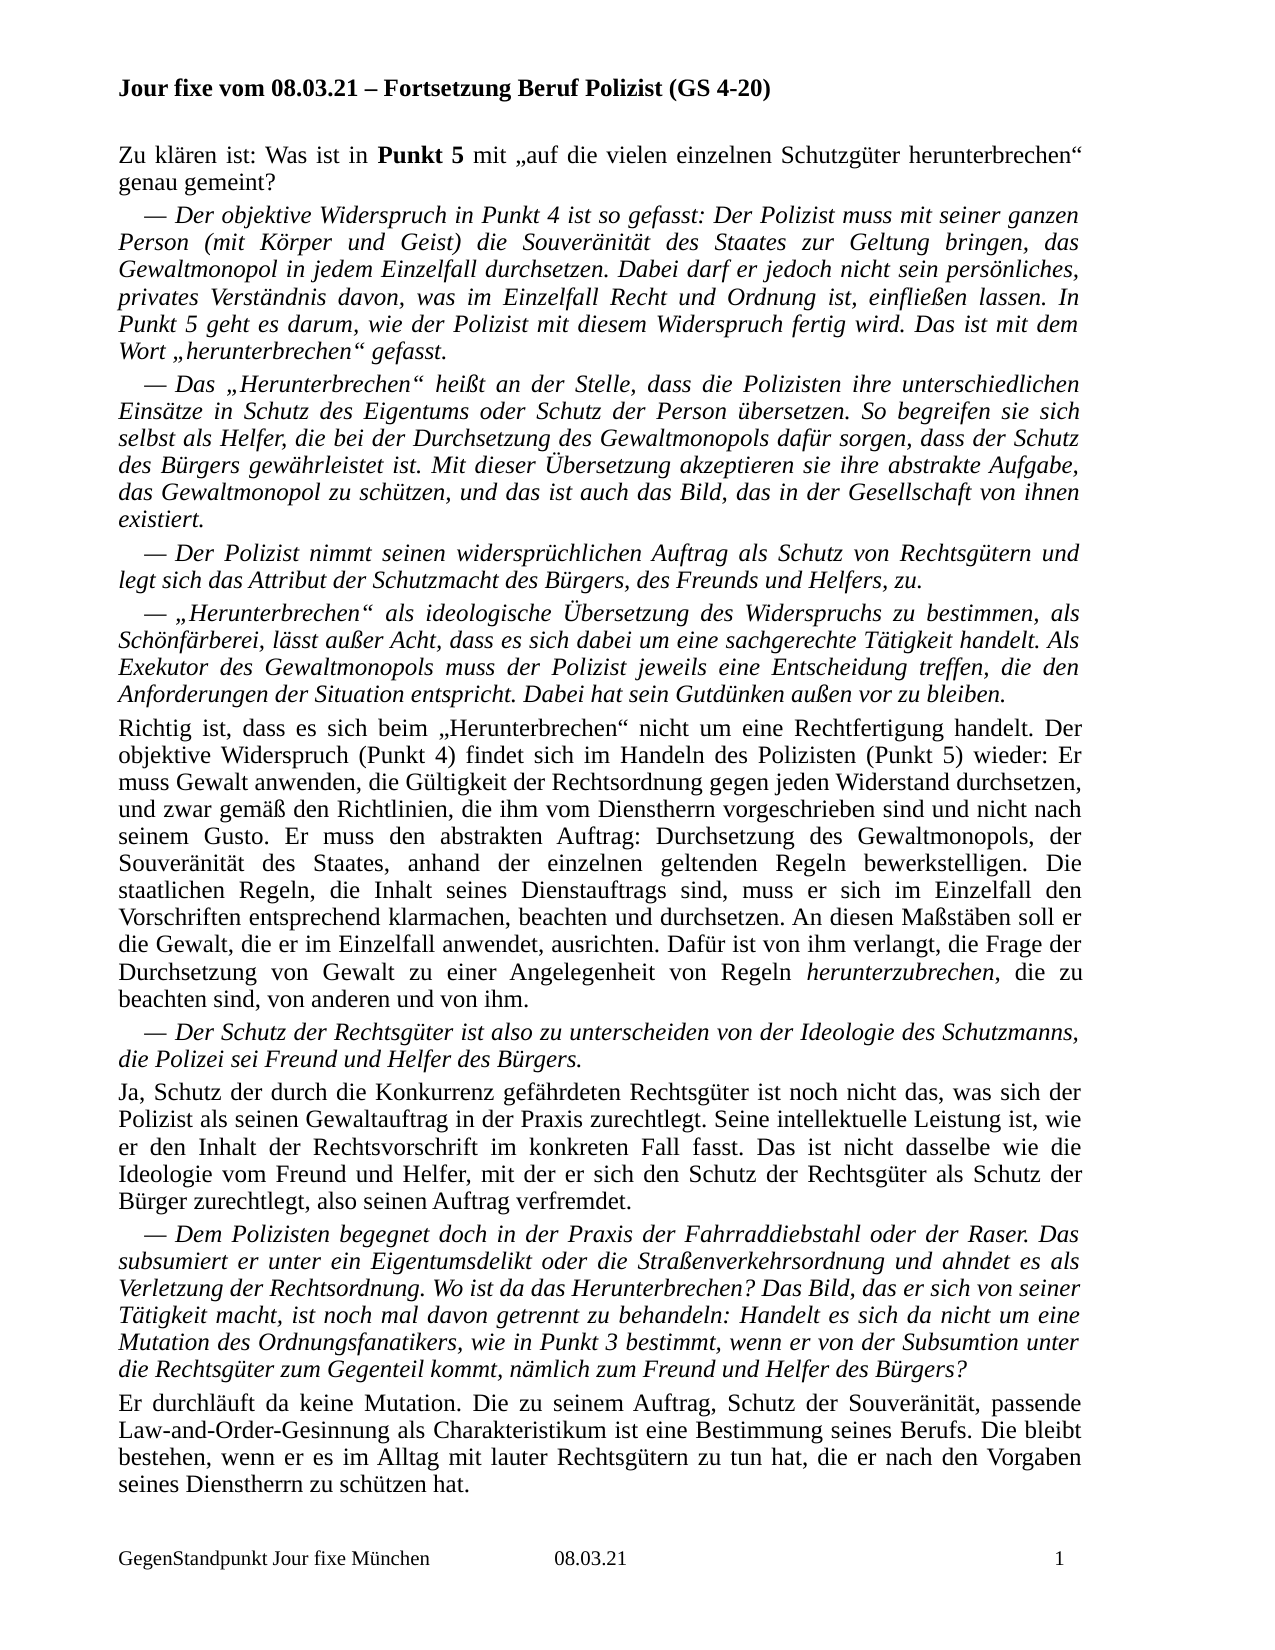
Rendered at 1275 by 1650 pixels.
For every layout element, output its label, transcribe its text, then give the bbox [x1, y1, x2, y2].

text Ja, Schutz der durch die Konkurrenz gefährdeten Rechtsgüter ist noch nicht das, was sich der Polizist als seinen Gewaltauftrag in der Praxis zurechtlegt. Seine intellektuelle Leistung ist, wie er den Inhalt der Rechtsvorschrift im konkreten Fall fasst. Das ist nicht dasselbe wie die Ideologie vom Freund und Helfer, mit der er sich den Schutz der Rechtsgüter als Schutz der Bürger zurechtlegt, also seinen Auftrag verfremdet. [118, 1079, 1083, 1214]
text — Der Schutz der Rechtsgüter ist also zu unterscheiden von der Ideologie des Schutzmanns, die Polizei sei Freund und Helfer des Bürgers. [118, 1019, 1083, 1073]
text Richtig ist, dass es sich beim „Herunterbrechen“ nicht um eine Rechtfertigung handelt. Der objektive Widerspruch (Punkt 4) findet sich im Handeln des Polizisten (Punkt 5) wieder: Er muss Gewalt anwenden, die Gültigkeit der Rechtsordnung gegen jeden Widerstand durchsetzen, und zwar gemäß den Richtlinien, die ihm vom Dienstherrn vorgeschrieben sind und nicht nach seinem Gusto. Er muss den abstrakten Auftrag: Durchsetzung des Gewaltmonopols, der Souveränität des Staates, anhand der einzelnen geltenden Regeln bewerkstelligen. Die staatlichen Regeln, die Inhalt seines Dienstauftrags sind, muss er sich im Einzelfall den Vorschriften entsprechend klarmachen, beachten und durchsetzen. An diesen Maßstäben soll er die Gewalt, die er im Einzelfall anwendet, ausrichten. Dafür ist von ihm verlangt, die Frage der Durchsetzung von Gewalt zu einer Angelegenheit von Regeln herunterzubrechen, die zu beachten sind, von anderen und von ihm. [118, 714, 1083, 1012]
text — Dem Polizisten begegnet doch in der Praxis der Fahrraddiebstahl oder der Raser. Das subsumiert er unter ein Eigentumsdelikt oder die Straßenverkehrsordnung und ahndet es als Verletzung der Rechtsordnung. Wo ist da das Herunterbrechen? Das Bild, das er sich von seiner Tätigkeit macht, ist noch mal davon getrennt zu behandeln: Handelt es sich da nicht um eine Mutation des Ordnungsfanatikers, wie in Punkt 3 bestimmt, wenn er von der Subsumtion unter die Rechtsgüter zum Gegenteil kommt, nämlich zum Freund und Helfer des Bürgers? [118, 1221, 1083, 1383]
text — Der objektive Widerspruch in Punkt 4 ist so gefasst: Der Polizist muss mit seiner ganzen Person (mit Körper und Geist) die Souveränität des Staates zur Geltung bringen, das Gewaltmonopol in jedem Einzelfall durchsetzen. Dabei darf er jedoch nicht sein persönliches, privates Verständnis davon, was im Einzelfall Recht und Ordnung ist, einfließen lassen. In Punkt 5 geht es darum, wie der Polizist mit diesem Widerspruch fertig wird. Das ist mit dem Wort „herunterbrechen“ gefasst. [118, 202, 1083, 364]
text — Der Polizist nimmt seinen widersprüchlichen Auftrag als Schutz von Rechtsgütern und legt sich das Attribut der Schutzmacht des Bürgers, des Freunds und Helfers, zu. [118, 539, 1083, 594]
text — Das „Herunterbrechen“ heißt an der Stelle, dass die Polizisten ihre unterschiedlichen Einsätze in Schutz des Eigentums oder Schutz der Person übersetzen. So begreifen sie sich selbst als Helfer, die bei der Durchsetzung des Gewaltmonopols dafür sorgen, dass der Schutz des Bürgers gewährleistet ist. Mit dieser Übersetzung akzeptieren sie ihre abstrakte Aufgabe, das Gewaltmonopol zu schützen, und das ist auch das Bild, das in der Gesellschaft von ihnen existiert. [118, 371, 1083, 533]
text Jour fixe vom 08.03.21 – Fortsetzung Beruf Polizist (GS 4-20) [118, 75, 1083, 102]
text — „Herunterbrechen“ als ideologische Übersetzung des Widerspruchs zu bestimmen, als Schönfärberei, lässt außer Acht, dass es sich dabei um eine sachgerechte Tätigkeit handelt. Als Exekutor des Gewaltmonopols muss der Polizist jeweils eine Entscheidung treffen, die den Anforderungen der Situation entspricht. Dabei hat sein Gutdünken außen vor zu bleiben. [118, 600, 1083, 708]
text Zu klären ist: Was ist in Punkt 5 mit „auf die vielen einzelnen Schutzgüter herunterbrechen“ genau gemeint? [118, 142, 1083, 196]
text Er durchläuft da keine Mutation. Die zu seinem Auftrag, Schutz der Souveränität, passende Law-and-Order-Gesinnung als Charakteristikum ist eine Bestimmung seines Berufs. Die bleibt bestehen, wenn er es im Alltag mit lauter Rechtsgütern zu tun hat, die er nach den Vorgaben seines Dienstherrn zu schützen hat. [118, 1389, 1083, 1498]
